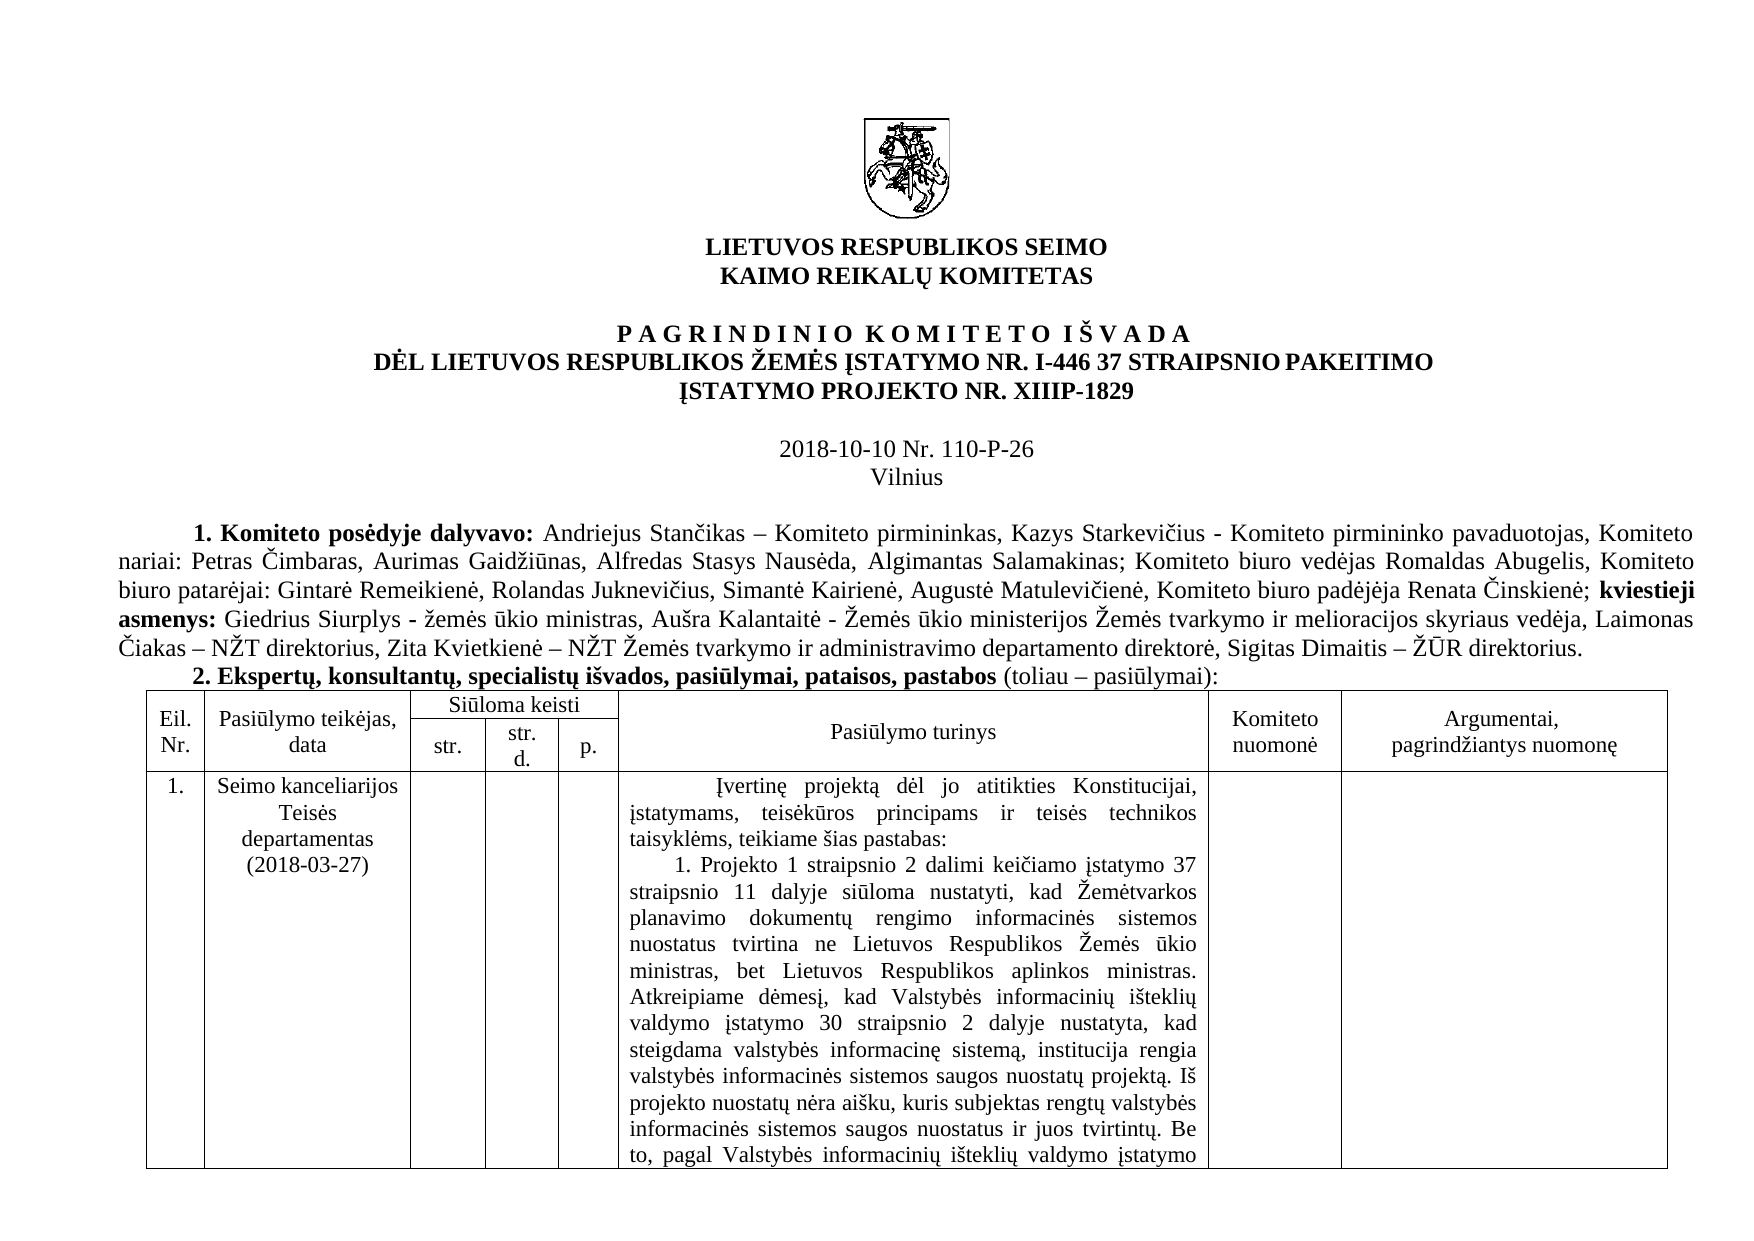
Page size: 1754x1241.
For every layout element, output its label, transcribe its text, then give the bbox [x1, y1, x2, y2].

text Vilnius [118, 462, 1695, 491]
table_cell [559, 772, 618, 1168]
text 2. Ekspertų, konsultantų, specialistų išvados, pasiūlymai, pataisos, pastabos (toliau – pasiūlymai): [118, 661, 1695, 690]
table_cell str. d. [486, 719, 558, 771]
text ĮSTATYMO PROJEKTO NR. XIIIP-1829 [118, 376, 1695, 405]
table_header Pasiūlymo turinys [619, 691, 1208, 771]
table_header Komiteto nuomonė [1209, 691, 1341, 771]
table_cell 1. [147, 772, 204, 1168]
table_cell str. [411, 719, 485, 771]
text 2018-10-10 Nr. 110-P-26 [118, 434, 1695, 462]
text LIETUVOS RESPUBLIKOS SEIMO [118, 232, 1695, 261]
table_cell p. [559, 719, 618, 771]
text DĖL LIETUVOS RESPUBLIKOS ŽEMĖS ĮSTATYMO NR. I-446 37 STRAIPSNIO PAKEITIMO [118, 347, 1695, 376]
table_cell Įvertinę projektą dėl jo atitikties Konstitucijai, įstatymams, teisėkūros principams ir teisės technikos taisyklėms, teikiame šias pastabas: 1. Projekto 1 straipsnio 2 dalimi keičiamo įstatymo 37 straipsnio 11 dalyje siūloma nustatyti, kad Žemėtvarkos planavimo dokumentų rengimo informacinės sistemos nuostatus tvirtina ne Lietuvos Respublikos Žemės ūkio ministras, bet Lietuvos Respublikos aplinkos ministras. Atkreipiame dėmesį, kad Valstybės informacinių išteklių valdymo įstatymo 30 straipsnio 2 dalyje nustatyta, kad steigdama valstybės informacinę sistemą, institucija rengia valstybės informacinės sistemos saugos nuostatų projektą. Iš projekto nuostatų nėra aišku, kuris subjektas rengtų valstybės informacinės sistemos saugos nuostatus ir juos tvirtintų. Be to, pagal Valstybės informacinių išteklių valdymo įstatymo [619, 772, 1208, 1168]
text Kaimo reikalų komitetas [118, 261, 1695, 290]
table_header Eil. Nr. [147, 691, 204, 771]
table_cell [1209, 772, 1341, 1168]
table_cell [411, 772, 485, 1168]
table_header Siūloma keisti [411, 691, 618, 717]
table_header Pasiūlymo teikėjas, data [205, 691, 410, 771]
table_cell [486, 772, 558, 1168]
text P A G R I N D I N I O K O M I T E T O I Š V A D A [118, 319, 1695, 347]
table_cell Seimo kanceliarijos Teisės departamentas (2018-03-27) [205, 772, 410, 1168]
table_header Argumentai, pagrindžiantys nuomonę [1342, 691, 1667, 771]
text 1. Komiteto posėdyje dalyvavo: Andriejus Stančikas – Komiteto pirmininkas, Kazys Starkevičius - Komiteto pirmininko pavaduotojas, Komiteto nariai: Petras Čimbaras, Aurimas Gaidžiūnas, Alfredas Stasys Nausėda, Algimantas Salamakinas; Komiteto biuro vedėjas Romaldas Abugelis, Komiteto biuro patarėjai: Gintarė Remeikienė, Rolandas Juknevičius, Simantė Kairienė, Augustė Matulevičienė, Komiteto biuro padėjėja Renata Činskienė; kviestieji asmenys: Giedrius Siurplys - žemės ūkio ministras, Aušra Kalantaitė - Žemės ūkio ministerijos Žemės tvarkymo ir melioracijos skyriaus vedėja, Laimonas Čiakas – NŽT direktorius, Zita Kvietkienė – NŽT Žemės tvarkymo ir administravimo departamento direktorė, Sigitas Dimaitis – ŽŪR direktorius. [118, 518, 1695, 661]
table_cell [1342, 772, 1667, 1168]
